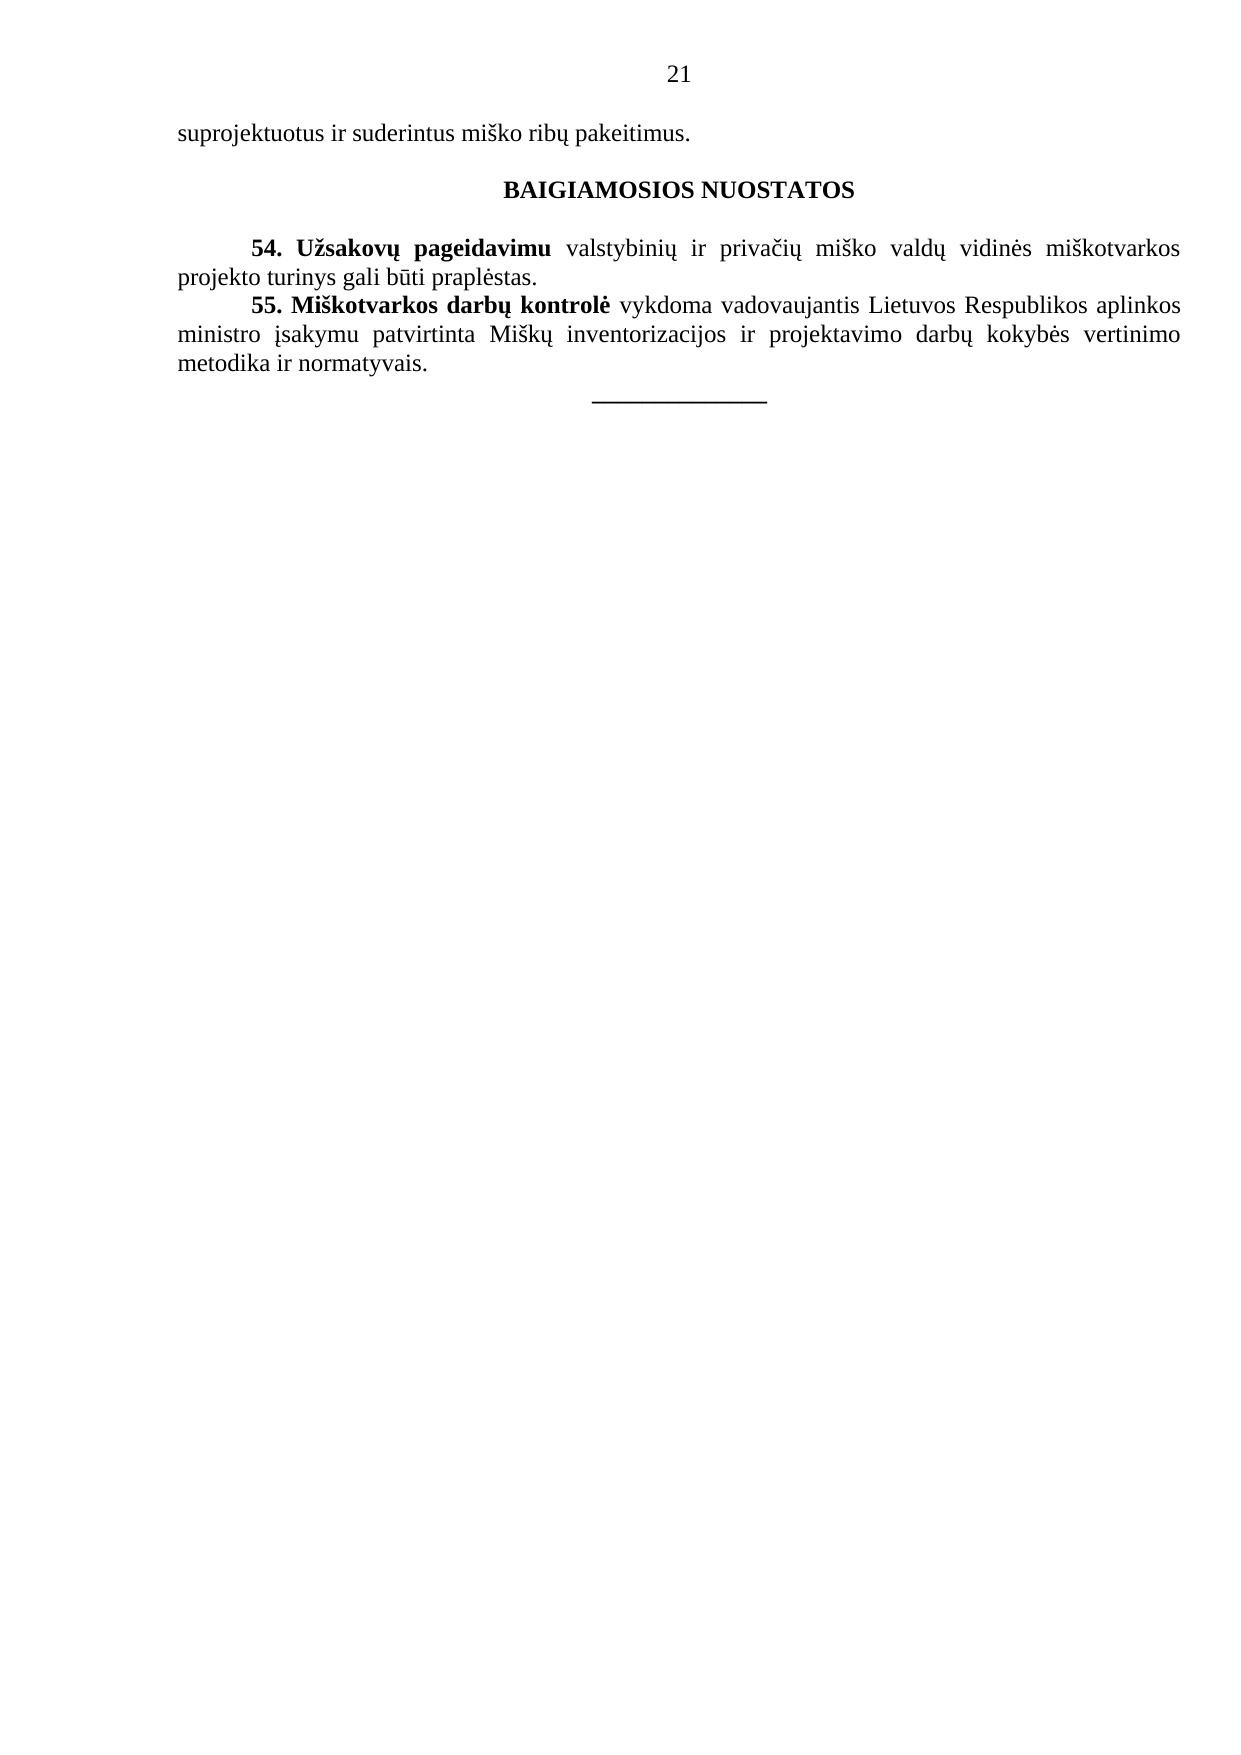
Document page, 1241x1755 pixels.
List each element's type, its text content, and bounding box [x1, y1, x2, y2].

text 54. Užsakovų pageidavimu valstybinių ir privačių miško valdų vidinės miškotvarkos projekto turinys gali būti praplėstas. [177, 233, 1181, 291]
text ______________ [177, 377, 1181, 406]
text suprojektuotus ir suderintus miško ribų pakeitimus. [177, 118, 1181, 147]
text BAIGIAMOSIOS NUOSTATOS [177, 176, 1181, 204]
text 55. Miškotvarkos darbų kontrolė vykdoma vadovaujantis Lietuvos Respublikos aplinkos ministro įsakymu patvirtinta Miškų inventorizacijos ir projektavimo darbų kokybės vertinimo metodika ir normatyvais. [177, 291, 1181, 377]
